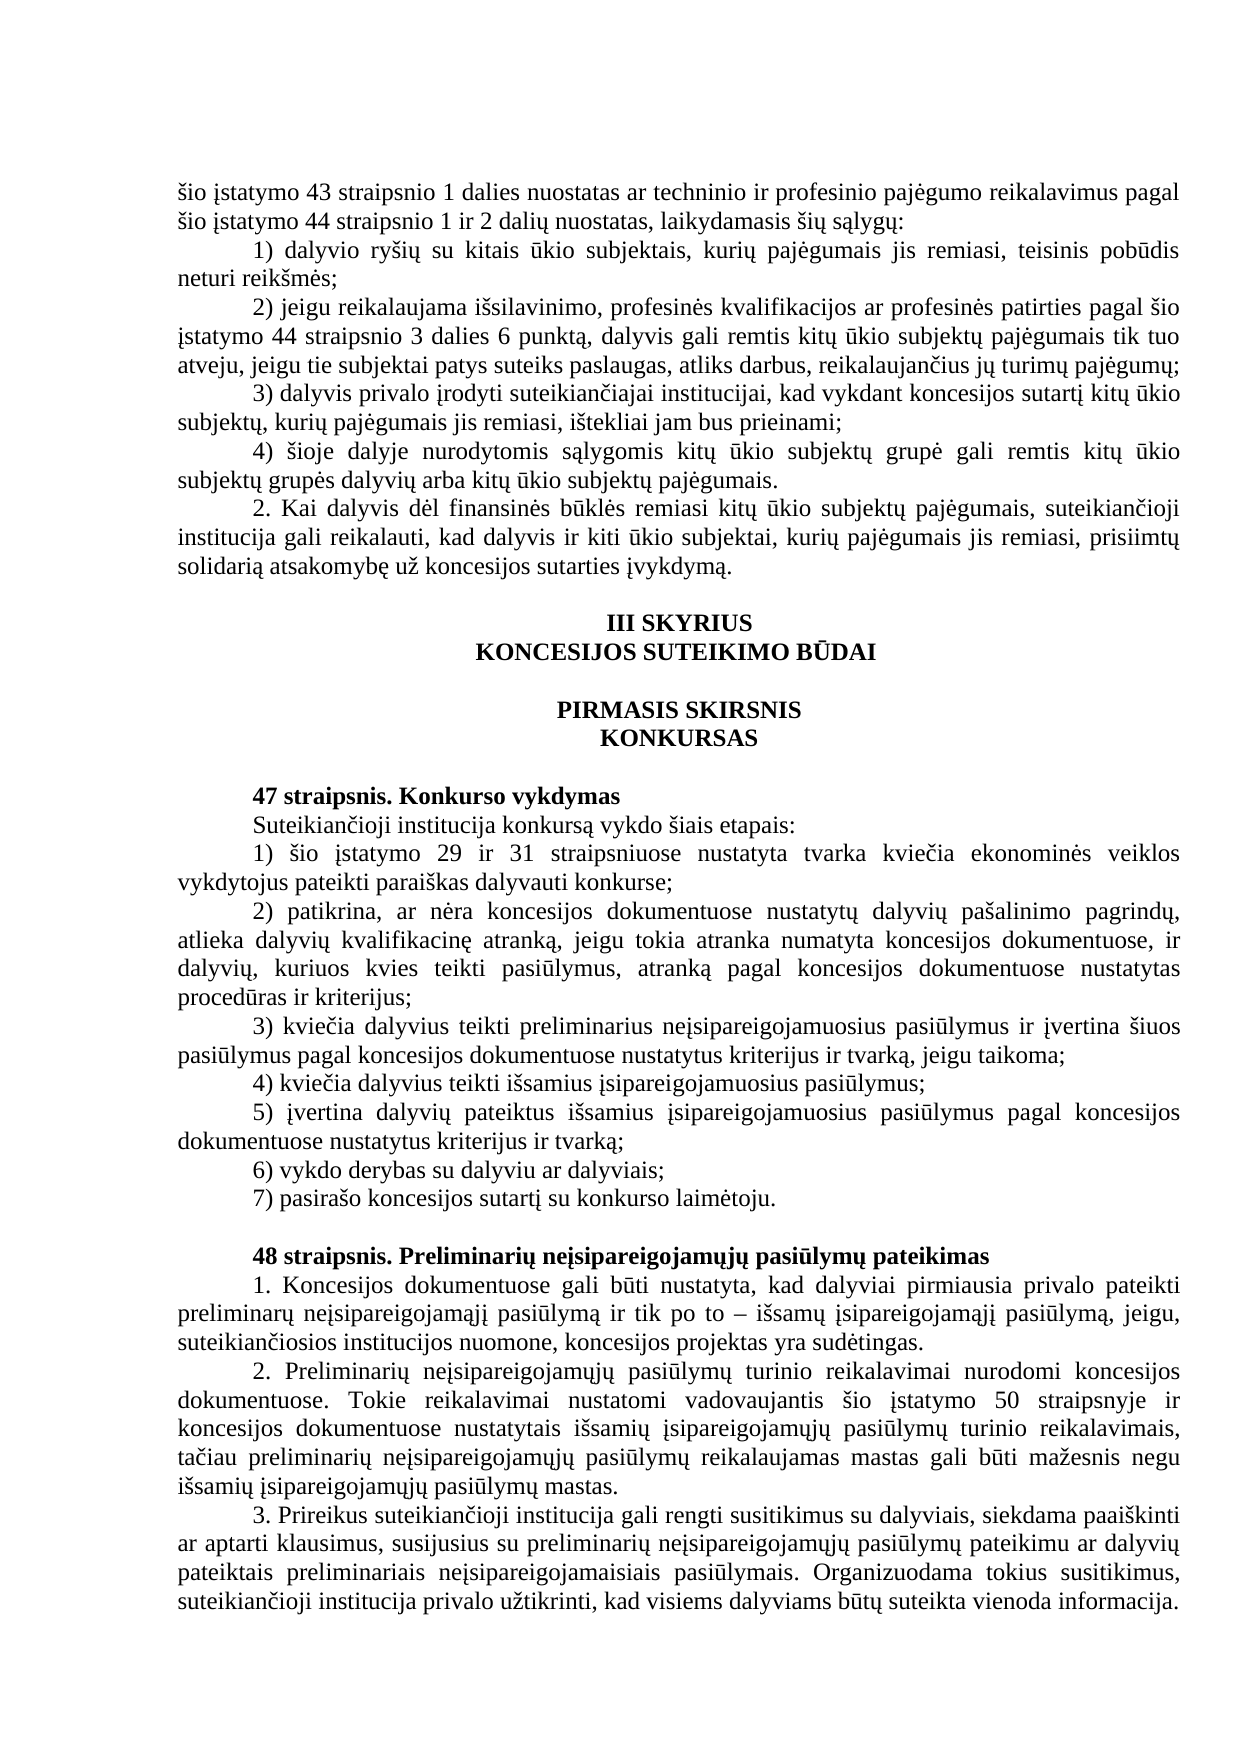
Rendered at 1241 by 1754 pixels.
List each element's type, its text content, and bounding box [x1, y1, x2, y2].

text 4) šioje dalyje nurodytomis sąlygomis kitų ūkio subjektų grupė gali remtis kitų ūkio subjektų grupės dalyvių arba kitų ūkio subjektų pajėgumais. [177, 436, 1181, 493]
text III SKYRIUS [177, 608, 1181, 637]
text 48 straipsnis. Preliminarių neįsipareigojamųjų pasiūlymų pateikimas [177, 1241, 1181, 1270]
text 3) kviečia dalyvius teikti preliminarius neįsipareigojamuosius pasiūlymus ir įvertina šiuos pasiūlymus pagal koncesijos dokumentuose nustatytus kriterijus ir tvarką, jeigu taikoma; [177, 1011, 1181, 1068]
text 2. Preliminarių neįsipareigojamųjų pasiūlymų turinio reikalavimai nurodomi koncesijos dokumentuose. Tokie reikalavimai nustatomi vadovaujantis šio įstatymo 50 straipsnyje ir koncesijos dokumentuose nustatytais išsamių įsipareigojamųjų pasiūlymų turinio reikalavimais, tačiau preliminarių neįsipareigojamųjų pasiūlymų reikalaujamas mastas gali būti mažesnis negu išsamių įsipareigojamųjų pasiūlymų mastas. [177, 1356, 1181, 1500]
text šio įstatymo 43 straipsnio 1 dalies nuostatas ar techninio ir profesinio pajėgumo reikalavimus pagal šio įstatymo 44 straipsnio 1 ir 2 dalių nuostatas, laikydamasis šių sąlygų: [177, 177, 1181, 235]
text 2) patikrina, ar nėra koncesijos dokumentuose nustatytų dalyvių pašalinimo pagrindų, atlieka dalyvių kvalifikacinę atranką, jeigu tokia atranka numatyta koncesijos dokumentuose, ir dalyvių, kuriuos kvies teikti pasiūlymus, atranką pagal koncesijos dokumentuose nustatytas procedūras ir kriterijus; [177, 896, 1181, 1011]
text 1. Koncesijos dokumentuose gali būti nustatyta, kad dalyviai pirmiausia privalo pateikti preliminarų neįsipareigojamąjį pasiūlymą ir tik po to – išsamų įsipareigojamąjį pasiūlymą, jeigu, suteikiančiosios institucijos nuomone, koncesijos projektas yra sudėtingas. [177, 1270, 1181, 1356]
text 1) šio įstatymo 29 ir 31 straipsniuose nustatyta tvarka kviečia ekonominės veiklos vykdytojus pateikti paraiškas dalyvauti konkurse; [177, 838, 1181, 896]
text KONKURSAS [177, 723, 1181, 752]
text 47 straipsnis. Konkurso vykdymas [177, 781, 1181, 810]
text 2) jeigu reikalaujama išsilavinimo, profesinės kvalifikacijos ar profesinės patirties pagal šio įstatymo 44 straipsnio 3 dalies 6 punktą, dalyvis gali remtis kitų ūkio subjektų pajėgumais tik tuo atveju, jeigu tie subjektai patys suteiks paslaugas, atliks darbus, reikalaujančius jų turimų pajėgumų; [177, 292, 1181, 378]
text 1) dalyvio ryšių su kitais ūkio subjektais, kurių pajėgumais jis remiasi, teisinis pobūdis neturi reikšmės; [177, 235, 1181, 292]
text Suteikiančioji institucija konkursą vykdo šiais etapais: [177, 810, 1181, 838]
text 7) pasirašo koncesijos sutartį su konkurso laimėtoju. [177, 1183, 1181, 1212]
text 2. Kai dalyvis dėl finansinės būklės remiasi kitų ūkio subjektų pajėgumais, suteikiančioji institucija gali reikalauti, kad dalyvis ir kiti ūkio subjektai, kurių pajėgumais jis remiasi, prisiimtų solidarią atsakomybę už koncesijos sutarties įvykdymą. [177, 493, 1181, 580]
text 6) vykdo derybas su dalyviu ar dalyviais; [177, 1155, 1181, 1183]
text 3. Prireikus suteikiančioji institucija gali rengti susitikimus su dalyviais, siekdama paaiškinti ar aptarti klausimus, susijusius su preliminarių neįsipareigojamųjų pasiūlymų pateikimu ar dalyvių pateiktais preliminariais neįsipareigojamaisiais pasiūlymais. Organizuodama tokius susitikimus, suteikiančioji institucija privalo užtikrinti, kad visiems dalyviams būtų suteikta vienoda informacija. [177, 1500, 1181, 1615]
text KONCESIJOS SUTEIKIMO BŪDAI [177, 637, 1181, 666]
text 5) įvertina dalyvių pateiktus išsamius įsipareigojamuosius pasiūlymus pagal koncesijos dokumentuose nustatytus kriterijus ir tvarką; [177, 1097, 1181, 1155]
text 4) kviečia dalyvius teikti išsamius įsipareigojamuosius pasiūlymus; [177, 1068, 1181, 1097]
text 3) dalyvis privalo įrodyti suteikiančiajai institucijai, kad vykdant koncesijos sutartį kitų ūkio subjektų, kurių pajėgumais jis remiasi, ištekliai jam bus prieinami; [177, 378, 1181, 436]
text PIRMASIS SKIRSNIS [177, 695, 1181, 723]
